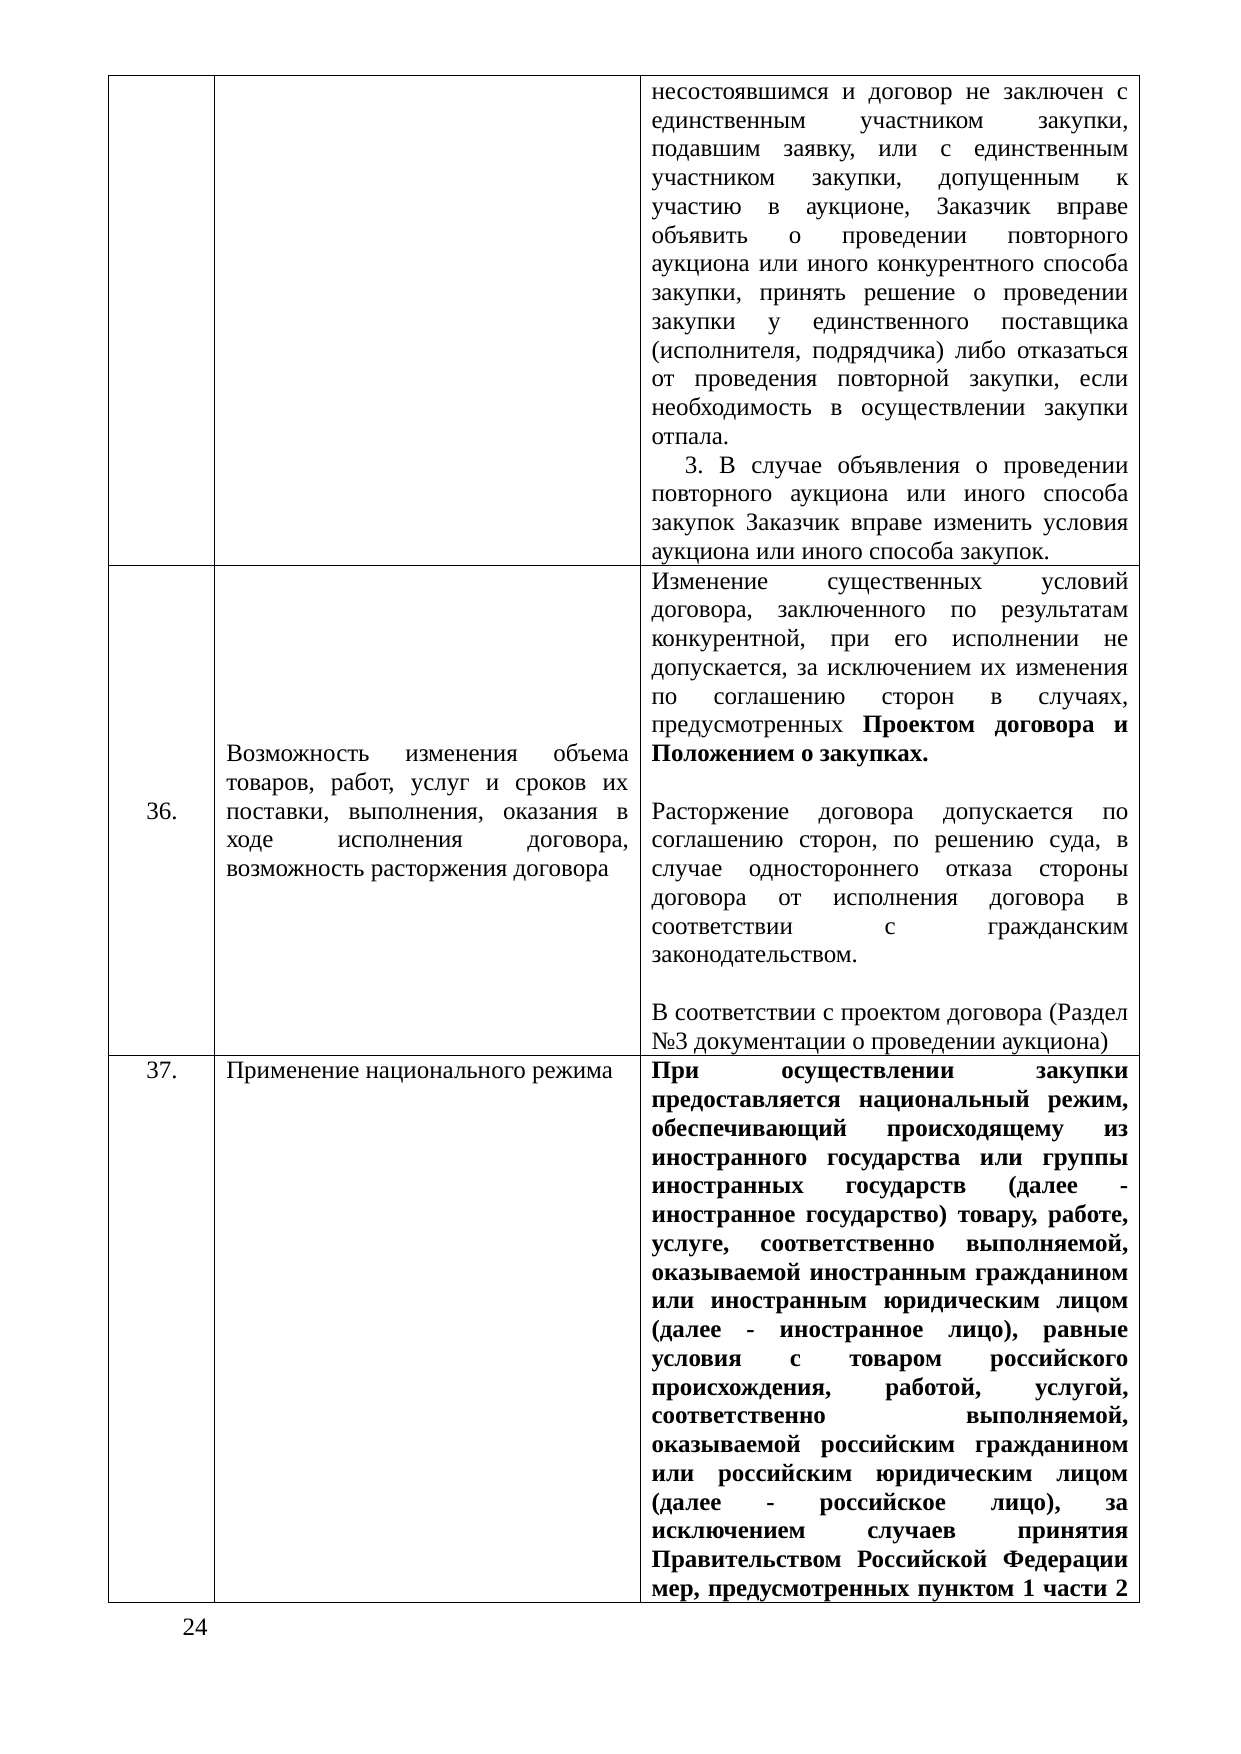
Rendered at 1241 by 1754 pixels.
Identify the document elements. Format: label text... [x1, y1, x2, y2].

table_cell [109, 76, 214, 565]
table_cell [215, 76, 640, 565]
table_cell 37. [109, 1056, 214, 1602]
table_cell При осуществлении закупки предоставляется национальный режим, обеспечивающий происходящему из иностранного государства или группы иностранных государств (далее - иностранное государство) товару, работе, услуге, соответственно выполняемой, оказываемой иностранным гражданином или иностранным юридическим лицом (далее - иностранное лицо), равные условия с товаром российского происхождения, работой, услугой, соответственно выполняемой, оказываемой российским гражданином или российским юридическим лицом (далее - российское лицо), за исключением случаев принятия Правительством Российской Федерации мер, предусмотренных пунктом 1 части 2 [641, 1056, 1139, 1602]
table_cell Изменение существенных условий договора, заключенного по результатам конкурентной, при его исполнении не допускается, за исключением их изменения по соглашению сторон в случаях, предусмотренных Проектом договора и Положением о закупках. Расторжение договора допускается по соглашению сторон, по решению суда, в случае одностороннего отказа стороны договора от исполнения договора в соответствии с гражданским законодательством. В соответствии с проектом договора (Раздел №3 документации о проведении аукциона) [641, 566, 1139, 1054]
table_cell Применение национального режима [215, 1056, 640, 1602]
table_cell 36. [109, 566, 214, 1054]
table_cell Возможность изменения объема товаров, работ, услуг и сроков их поставки, выполнения, оказания в ходе исполнения договора, возможность расторжения договора [215, 566, 640, 1054]
table_cell несостоявшимся и договор не заключен с единственным участником закупки, подавшим заявку, или с единственным участником закупки, допущенным к участию в аукционе, Заказчик вправе объявить о проведении повторного аукциона или иного конкурентного способа закупки, принять решение о проведении закупки у единственного поставщика (исполнителя, подрядчика) либо отказаться от проведения повторной закупки, если необходимость в осуществлении закупки отпала. 3. В случае объявления о проведении повторного аукциона или иного способа закупок Заказчик вправе изменить условия аукциона или иного способа закупок. [641, 76, 1139, 565]
